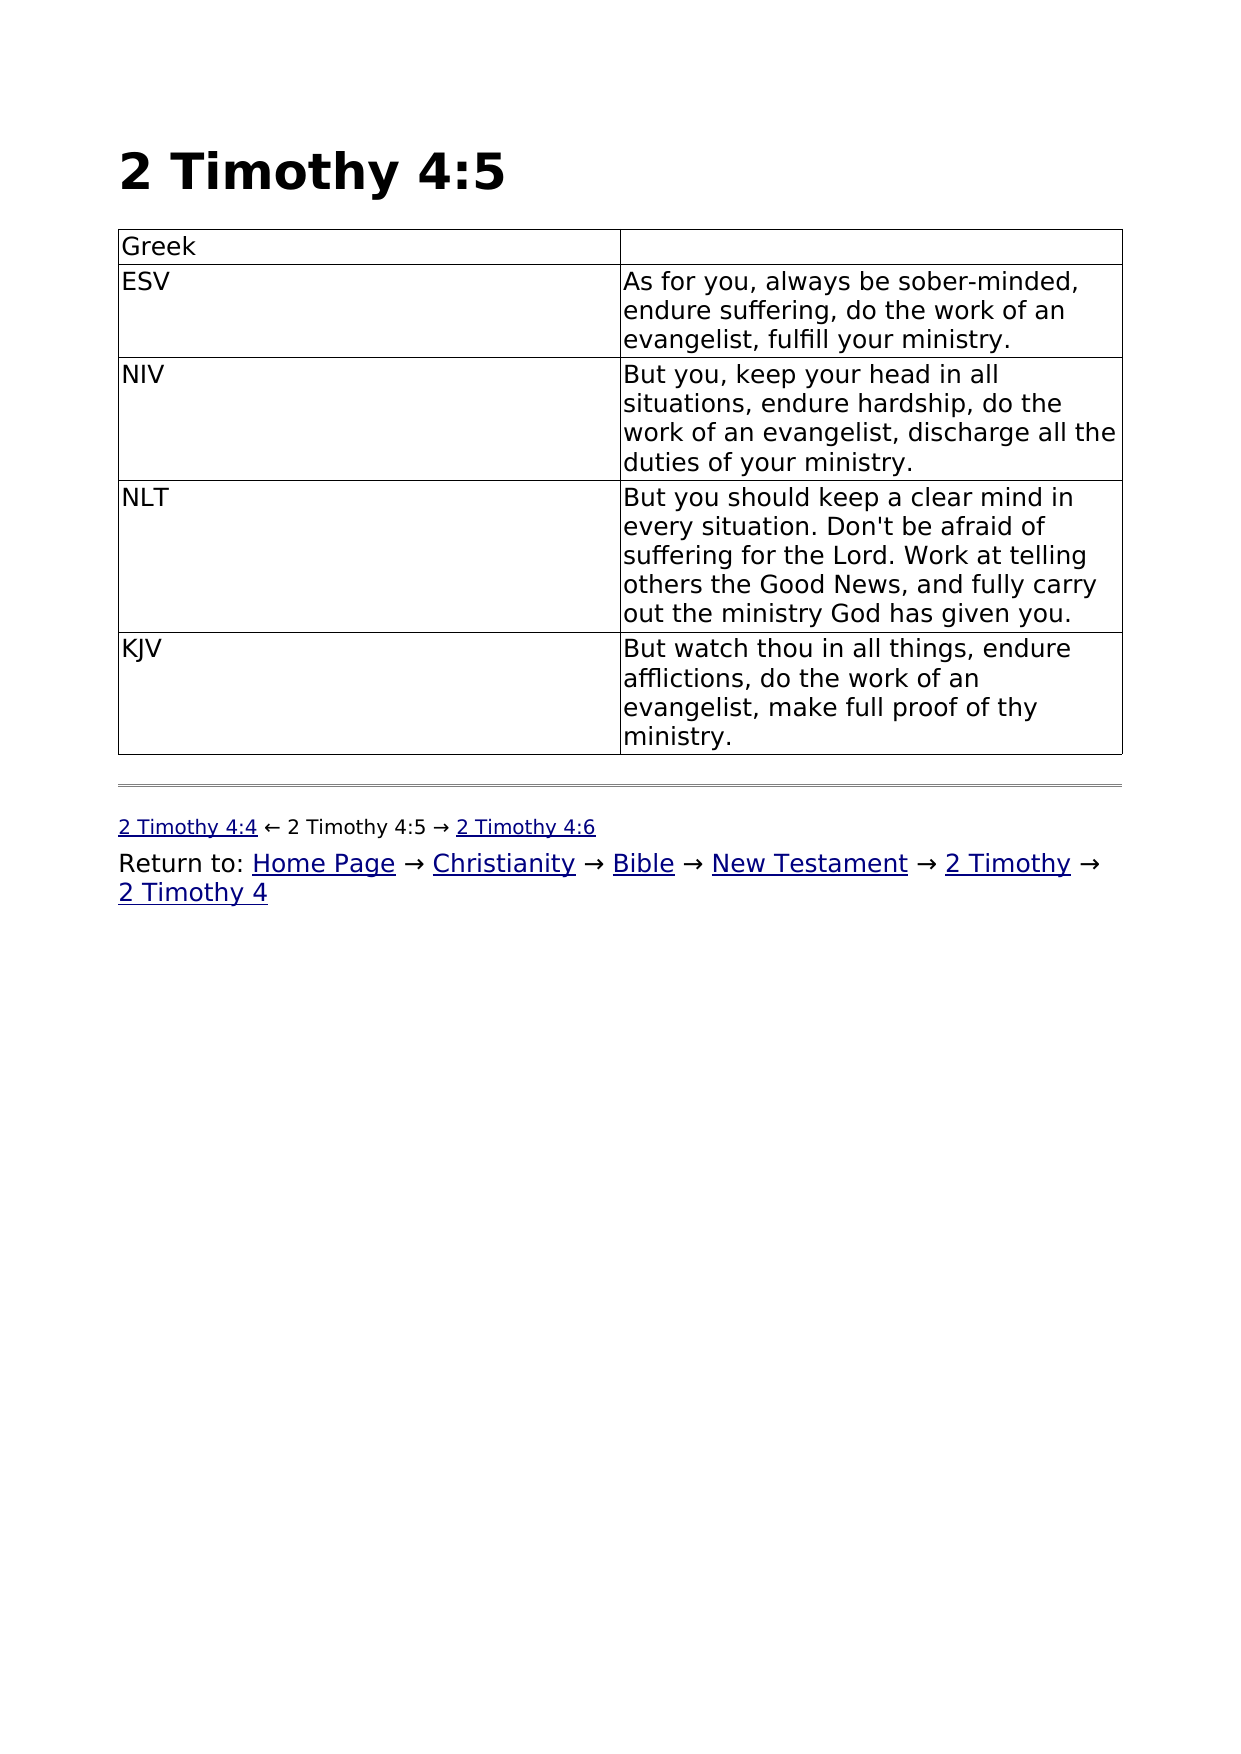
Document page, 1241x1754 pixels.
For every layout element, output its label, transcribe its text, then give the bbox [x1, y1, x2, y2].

table_cell KJV [119, 633, 620, 754]
table_header Greek [119, 230, 620, 264]
table_cell As for you, always be sober-minded, endure suffering, do the work of an evangelist, fulfill your ministry. [621, 265, 1122, 357]
table_cell But you should keep a clear mind in every situation. Don't be afraid of suffering for the Lord. Work at telling others the Good News, and fully carry out the ministry God has given you. [621, 481, 1122, 632]
text 2 Timothy 4:4 ← 2 Timothy 4:5 → 2 Timothy 4:6 [118, 815, 1122, 849]
subtitle 2 Timothy 4:5 [118, 143, 1122, 201]
table_header [621, 230, 1122, 264]
table_cell But you, keep your head in all situations, endure hardship, do the work of an evangelist, discharge all the duties of your ministry. [621, 358, 1122, 480]
table_cell But watch thou in all things, endure afflictions, do the work of an evangelist, make full proof of thy ministry. [621, 633, 1122, 754]
text Return to: Home Page → Christianity → Bible → New Testament → 2 Timothy → 2 Timothy 4 [118, 849, 1122, 908]
table_cell NIV [119, 358, 620, 480]
table_cell NLT [119, 481, 620, 632]
table_cell ESV [119, 265, 620, 357]
